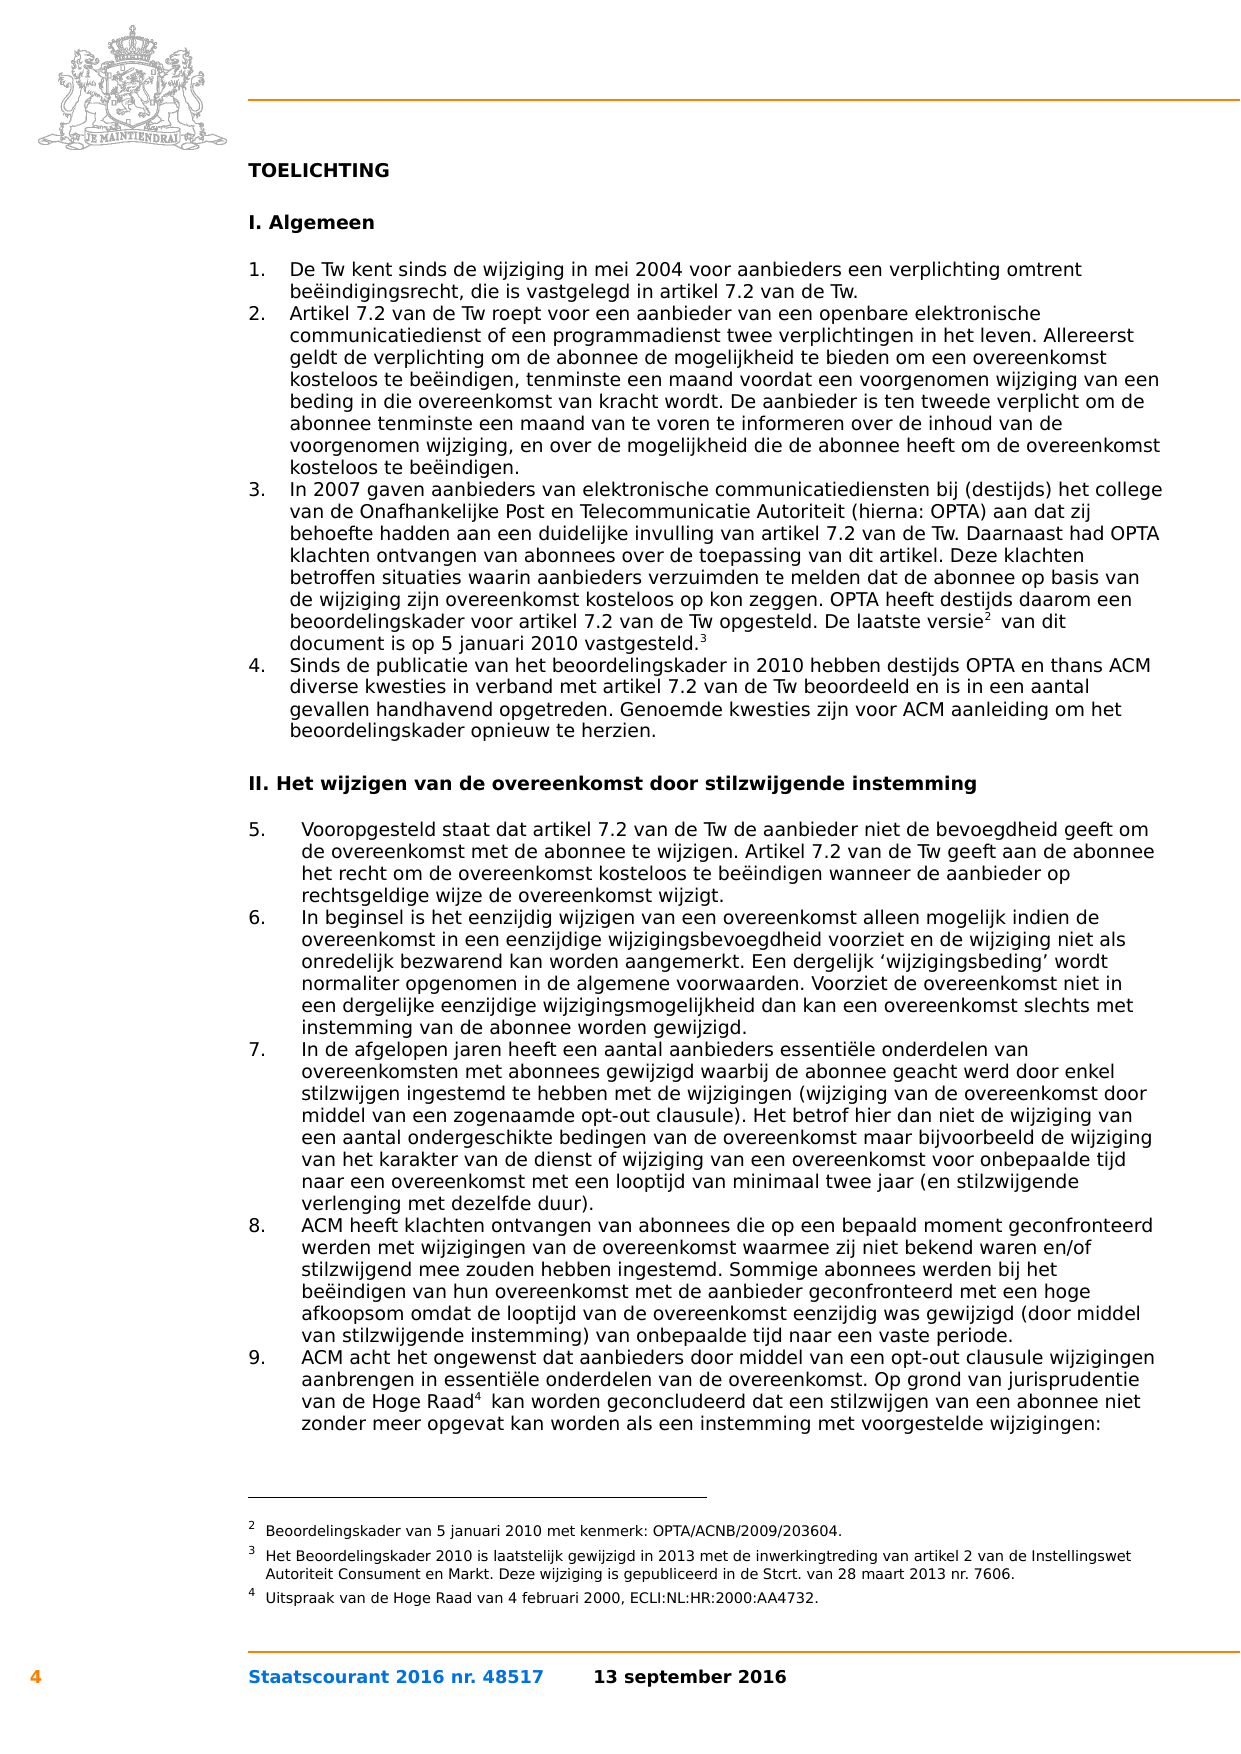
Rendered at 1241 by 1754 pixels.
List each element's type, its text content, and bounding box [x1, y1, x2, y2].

subtitle I. Algemeen [248, 212, 1163, 234]
text 3. In 2007 gaven aanbieders van elektronische communicatiediensten bij (destijds) het college van de Onafhankelijke Post en Telecommunicatie Autoriteit (hierna: OPTA) aan dat zij behoefte hadden aan een duidelijke invulling van artikel 7.2 van de Tw. Daarnaast had OPTA klachten ontvangen van abonnees over de toepassing van dit artikel. Deze klachten betroffen situaties waarin aanbieders verzuimden te melden dat de abonnee op basis van de wijziging zijn overeenkomst kosteloos op kon zeggen. OPTA heeft destijds daarom een beoordelingskader voor artikel 7.2 van de Tw opgesteld. De laatste versie van dit document is op 5 januari 2010 vastgesteld. [248, 479, 1163, 654]
text 6. In beginsel is het eenzijdig wijzigen van een overeenkomst alleen mogelijk indien de overeenkomst in een eenzijdige wijzigingsbevoegdheid voorziet en de wijziging niet als onredelijk bezwarend kan worden aangemerkt. Een dergelijk ‘wijzigingsbeding’ wordt normaliter opgenomen in de algemene voorwaarden. Voorziet de overeenkomst niet in een dergelijke eenzijdige wijzigingsmogelijkheid dan kan een overeenkomst slechts met instemming van de abonnee worden gewijzigd. [248, 907, 1163, 1039]
text Het Beoordelingskader 2010 is laatstelijk gewijzigd in 2013 met de inwerkingtreding van artikel 2 van de Instellingswet Autoriteit Consument en Markt. Deze wijziging is gepubliceerd in de Stcrt. van 28 maart 2013 nr. 7606. [248, 1544, 1163, 1583]
text 9. ACM acht het ongewenst dat aanbieders door middel van een opt-out clausule wijzigingen aanbrengen in essentiële onderdelen van de overeenkomst. Op grond van jurisprudentie van de Hoge Raad kan worden geconcludeerd dat een stilzwijgen van een abonnee niet zonder meer opgevat kan worden als een instemming met voorgestelde wijzigingen: [248, 1347, 1163, 1435]
text 2. Artikel 7.2 van de Tw roept voor een aanbieder van een openbare elektronische communicatiedienst of een programmadienst twee verplichtingen in het leven. Allereerst geldt de verplichting om de abonnee de mogelijkheid te bieden om een overeenkomst kosteloos te beëindigen, tenminste een maand voordat een voorgenomen wijziging van een beding in die overeenkomst van kracht wordt. De aanbieder is ten tweede verplicht om de abonnee tenminste een maand van te voren te informeren over de inhoud van de voorgenomen wijziging, en over de mogelijkheid die de abonnee heeft om de overeenkomst kosteloos te beëindigen. [248, 303, 1163, 479]
text 7. In de afgelopen jaren heeft een aantal aanbieders essentiële onderdelen van overeenkomsten met abonnees gewijzigd waarbij de abonnee geacht werd door enkel stilzwijgen ingestemd te hebben met de wijzigingen (wijziging van de overeenkomst door middel van een zogenaamde opt-out clausule). Het betrof hier dan niet de wijziging van een aantal ondergeschikte bedingen van de overeenkomst maar bijvoorbeeld de wijziging van het karakter van de dienst of wijziging van een overeenkomst voor onbepaalde tijd naar een overeenkomst met een looptijd van minimaal twee jaar (en stilzwijgende verlenging met dezelfde duur). [248, 1039, 1163, 1215]
text 8. ACM heeft klachten ontvangen van abonnees die op een bepaald moment geconfronteerd werden met wijzigingen van de overeenkomst waarmee zij niet bekend waren en/of stilzwijgend mee zouden hebben ingestemd. Sommige abonnees werden bij het beëindigen van hun overeenkomst met de aanbieder geconfronteerd met een hoge afkoopsom omdat de looptijd van de overeenkomst eenzijdig was gewijzigd (door middel van stilzwijgende instemming) van onbepaalde tijd naar een vaste periode. [248, 1215, 1163, 1347]
subtitle TOELICHTING [248, 160, 1163, 182]
picture [38, 25, 227, 150]
text Beoordelingskader van 5 januari 2010 met kenmerk: OPTA/ACNB/2009/203604. [248, 1519, 1163, 1541]
text 1. De Tw kent sinds de wijziging in mei 2004 voor aanbieders een verplichting omtrent beëindigingsrecht, die is vastgelegd in artikel 7.2 van de Tw. [248, 259, 1163, 303]
text 4. Sinds de publicatie van het beoordelingskader in 2010 hebben destijds OPTA en thans ACM diverse kwesties in verband met artikel 7.2 van de Tw beoordeeld en is in een aantal gevallen handhavend opgetreden. Genoemde kwesties zijn voor ACM aanleiding om het beoordelingskader opnieuw te herzien. [248, 654, 1163, 742]
subtitle II. Het wijzigen van de overeenkomst door stilzwijgende instemming [248, 772, 1163, 794]
text Uitspraak van de Hoge Raad van 4 februari 2000, ECLI:NL:HR:2000:AA4732. [248, 1586, 1163, 1608]
text 5. Vooropgesteld staat dat artikel 7.2 van de Tw de aanbieder niet de bevoegdheid geeft om de overeenkomst met de abonnee te wijzigen. Artikel 7.2 van de Tw geeft aan de abonnee het recht om de overeenkomst kosteloos te beëindigen wanneer de aanbieder op rechtsgeldige wijze de overeenkomst wijzigt. [248, 819, 1163, 907]
